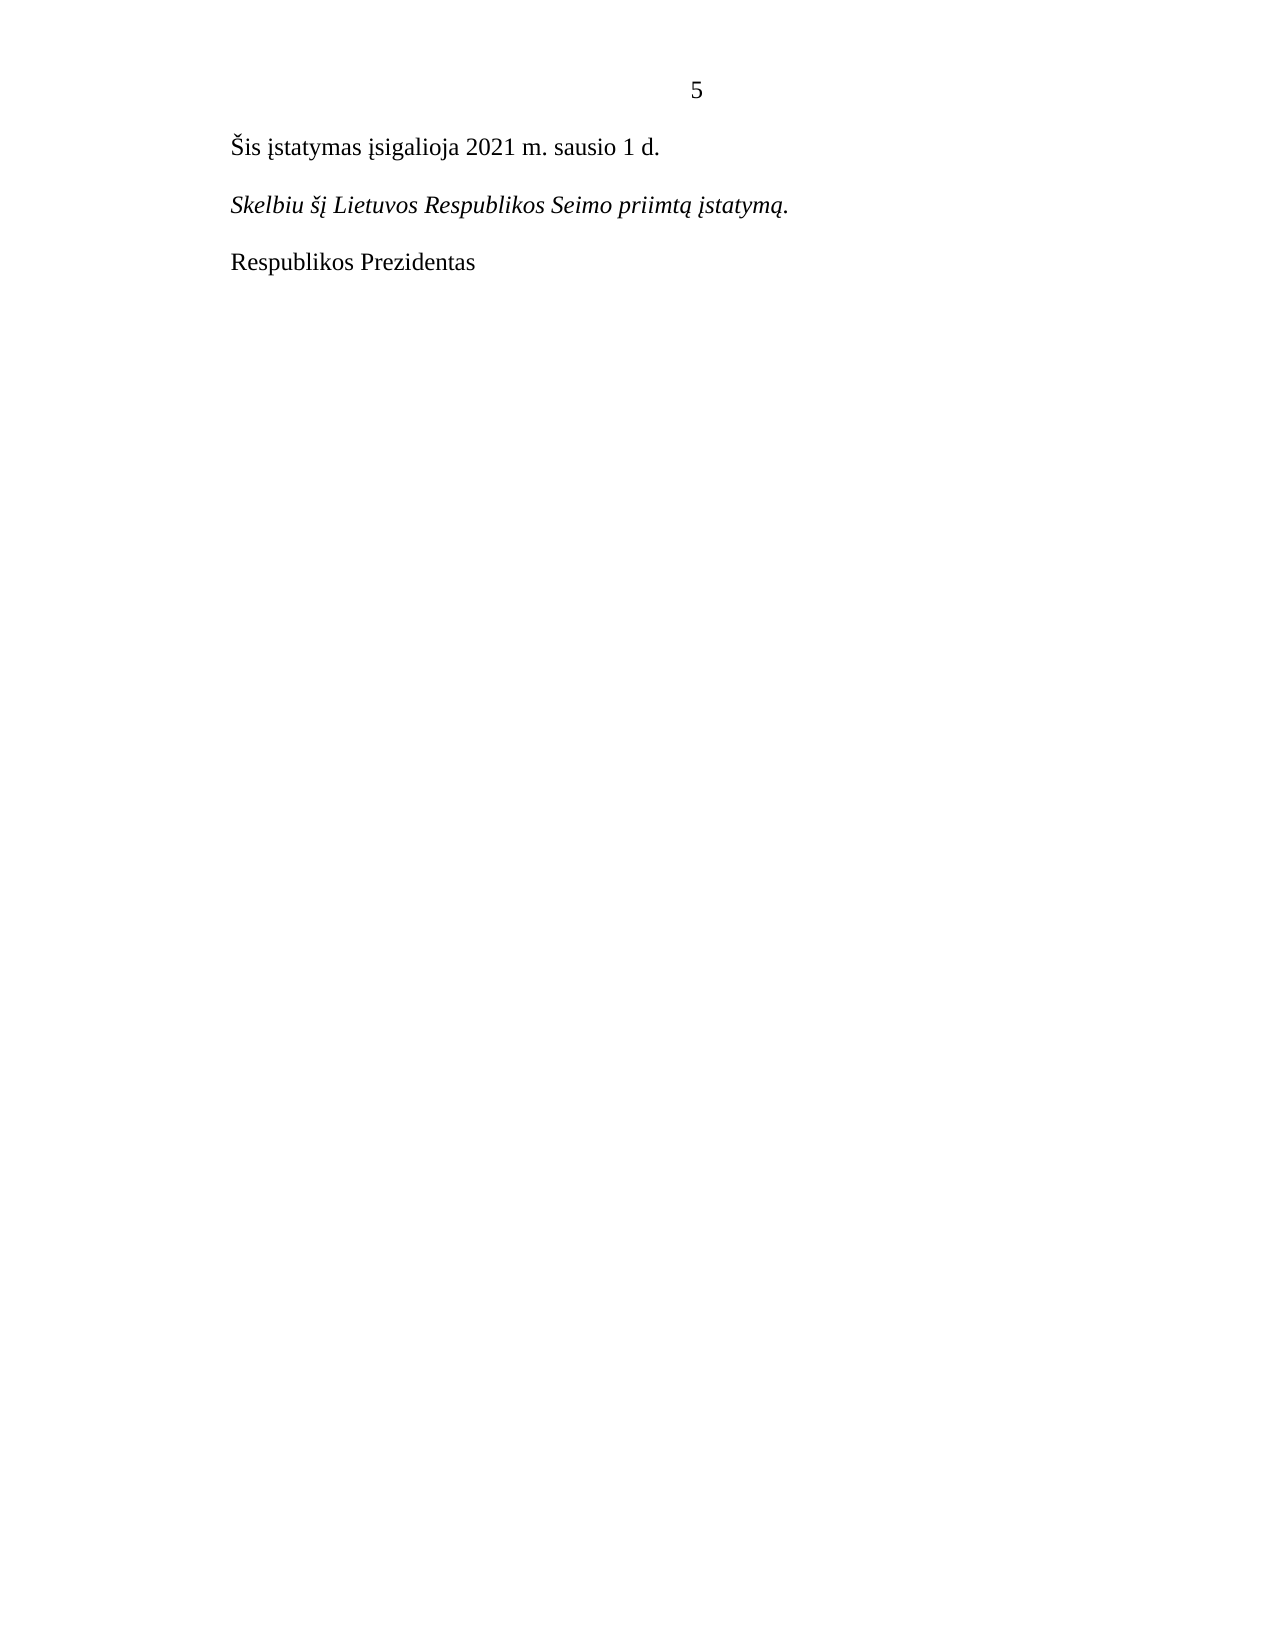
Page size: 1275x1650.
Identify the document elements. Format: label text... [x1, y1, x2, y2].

text Respublikos Prezidentas [177, 247, 1216, 276]
text Šis įstatymas įsigalioja 2021 m. sausio 1 d. [177, 132, 1216, 161]
text Skelbiu šį Lietuvos Respublikos Seimo priimtą įstatymą. [177, 190, 1216, 219]
